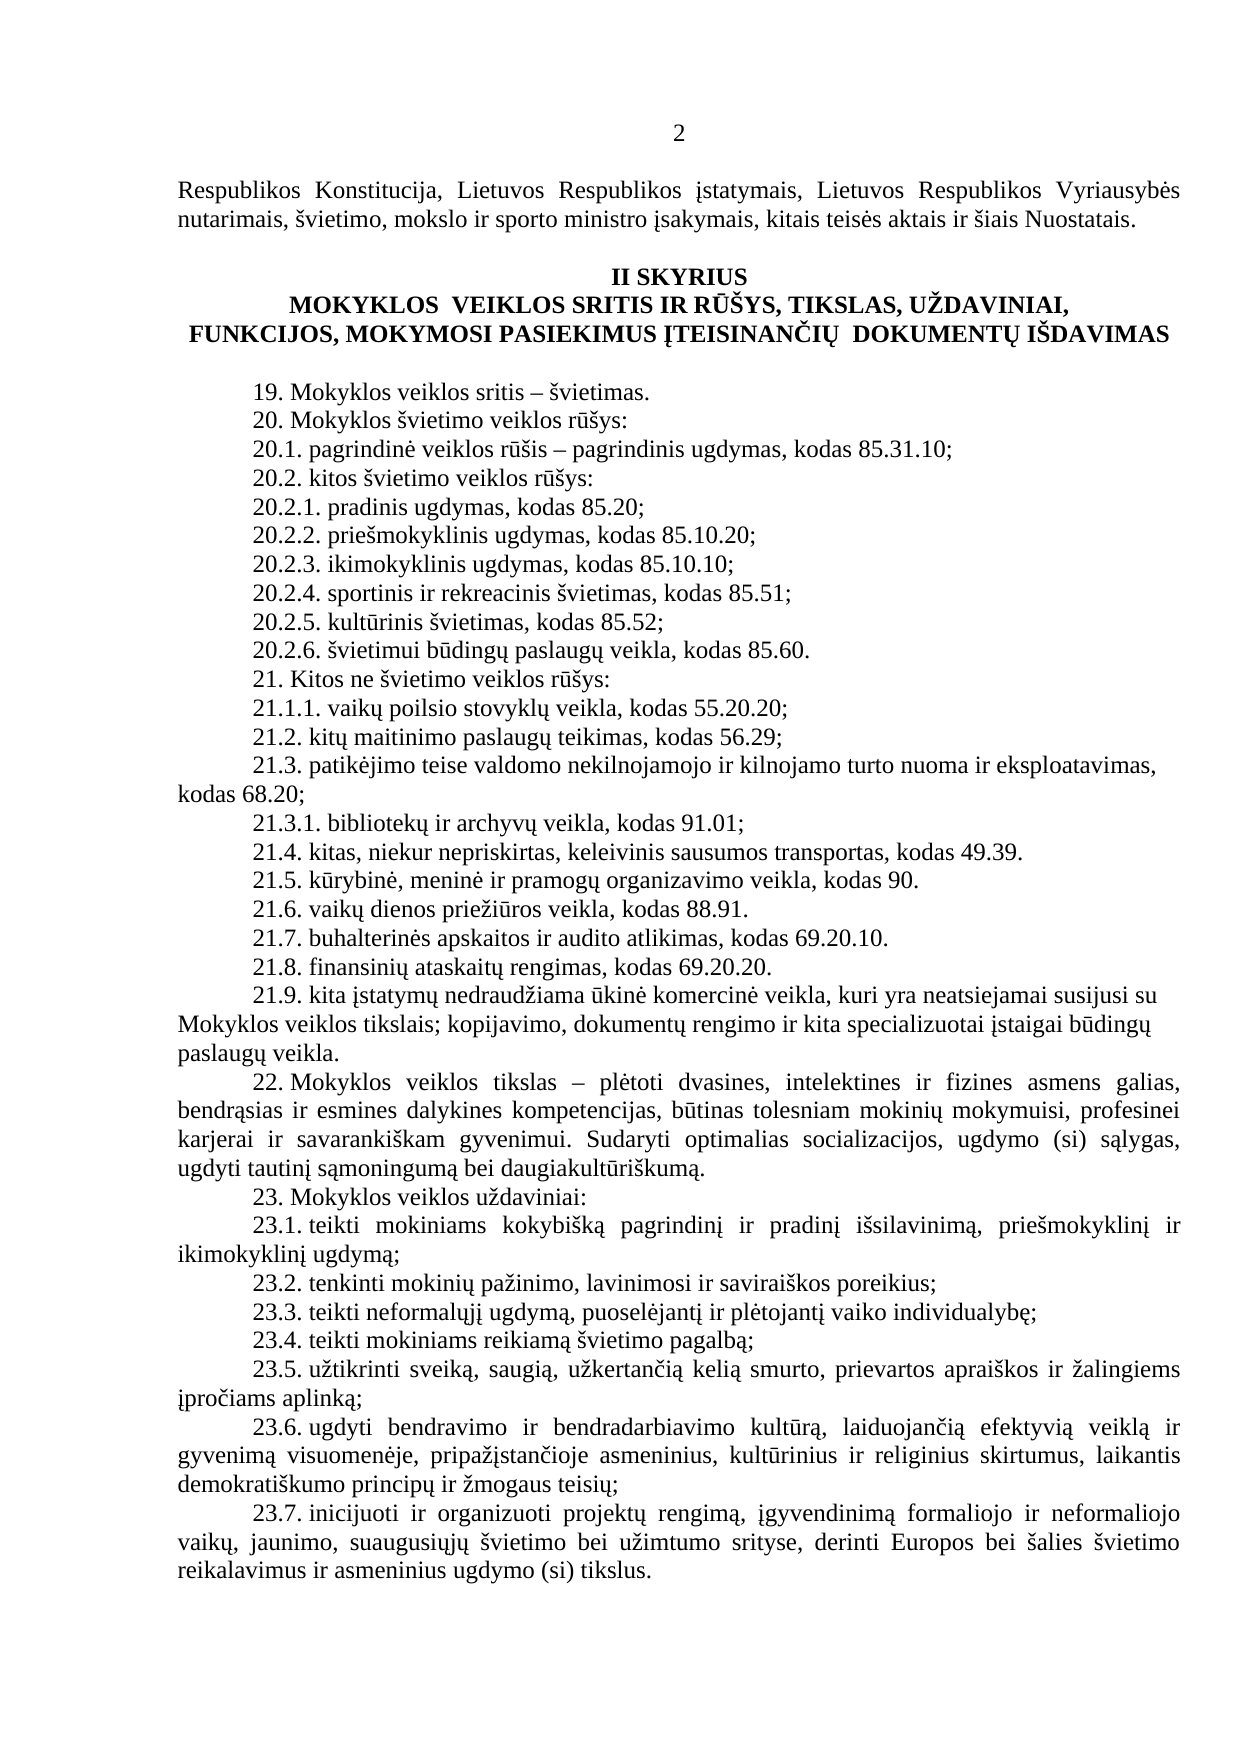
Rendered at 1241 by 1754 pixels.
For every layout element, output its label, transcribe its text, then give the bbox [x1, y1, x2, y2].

text 21.7. buhalterinės apskaitos ir audito atlikimas, kodas 69.20.10. [177, 923, 1181, 952]
text 23. Mokyklos veiklos uždaviniai: [177, 1182, 1181, 1211]
text 21. Kitos ne švietimo veiklos rūšys: [177, 664, 1181, 693]
text 20.2.6. švietimui būdingų paslaugų veikla, kodas 85.60. [252, 636, 1181, 664]
text 21.4. kitas, niekur nepriskirtas, keleivinis sausumos transportas, kodas 49.39. [177, 837, 1181, 866]
text 20.2.4. sportinis ir rekreacinis švietimas, kodas 85.51; [252, 578, 1181, 607]
text 20.2.2. priešmokyklinis ugdymas, kodas 85.10.20; [252, 521, 1181, 549]
text 23.7. inicijuoti ir organizuoti projektų rengimą, įgyvendinimą formaliojo ir neformaliojo vaikų, jaunimo, suaugusiųjų švietimo bei užimtumo srityse, derinti Europos bei šalies švietimo reikalavimus ir asmeninius ugdymo (si) tikslus. [177, 1498, 1181, 1584]
text 22. Mokyklos veiklos tikslas – plėtoti dvasines, intelektines ir fizines asmens galias, bendrąsias ir esmines dalykines kompetencijas, būtinas tolesniam mokinių mokymuisi, profesinei karjerai ir savarankiškam gyvenimui. Sudaryti optimalias socializacijos, ugdymo (si) sąlygas, ugdyti tautinį sąmoningumą bei daugiakultūriškumą. [177, 1067, 1181, 1182]
text 21.9. kita įstatymų nedraudžiama ūkinė komercinė veikla, kuri yra neatsiejamai susijusi su Mokyklos veiklos tikslais; kopijavimo, dokumentų rengimo ir kita specializuotai įstaigai būdingų paslaugų veikla. [177, 981, 1181, 1067]
text Respublikos Konstitucija, Lietuvos Respublikos įstatymais, Lietuvos Respublikos Vyriausybės nutarimais, švietimo, mokslo ir sporto ministro įsakymais, kitais teisės aktais ir šiais Nuostatais. [177, 176, 1181, 233]
text 21.5. kūrybinė, meninė ir pramogų organizavimo veikla, kodas 90. [177, 866, 1181, 894]
text 21.3. patikėjimo teise valdomo nekilnojamojo ir kilnojamo turto nuoma ir eksploatavimas, kodas 68.20; [177, 751, 1181, 808]
text 20. Mokyklos švietimo veiklos rūšys: [177, 406, 1181, 434]
text 20.2.3. ikimokyklinis ugdymas, kodas 85.10.10; [252, 549, 1181, 578]
text 21.2. kitų maitinimo paslaugų teikimas, kodas 56.29; [177, 722, 1181, 751]
text FUNKCIJOS, MOKYMOSI PASIEKIMUS ĮTEISINANČIŲ DOKUMENTŲ IŠDAVIMAS [177, 319, 1181, 348]
text 23.4. teikti mokiniams reikiamą švietimo pagalbą; [177, 1326, 1181, 1354]
text 19. Mokyklos veiklos sritis – švietimas. [177, 377, 1181, 406]
text II SKYRIUS [177, 262, 1181, 291]
text 23.6. ugdyti bendravimo ir bendradarbiavimo kultūrą, laiduojančią efektyvią veiklą ir gyvenimą visuomenėje, pripažįstančioje asmeninius, kultūrinius ir religinius skirtumus, laikantis demokratiškumo principų ir žmogaus teisių; [177, 1412, 1181, 1498]
text 20.1. pagrindinė veiklos rūšis – pagrindinis ugdymas, kodas 85.31.10; [177, 434, 1181, 463]
text 21.1.1. vaikų poilsio stovyklų veikla, kodas 55.20.20; [252, 693, 1181, 722]
text MOKYKLOS VEIKLOS SRITIS IR RŪŠYS, TIKSLAS, UŽDAVINIAI, [177, 291, 1181, 319]
text 20.2. kitos švietimo veiklos rūšys: [177, 463, 1181, 492]
text 20.2.5. kultūrinis švietimas, kodas 85.52; [252, 607, 1181, 636]
text 21.3.1. bibliotekų ir archyvų veikla, kodas 91.01; [252, 808, 1181, 837]
text 23.3. teikti neformalųjį ugdymą, puoselėjantį ir plėtojantį vaiko individualybę; [177, 1297, 1181, 1326]
text 20.2.1. pradinis ugdymas, kodas 85.20; [252, 492, 1181, 521]
text 21.6. vaikų dienos priežiūros veikla, kodas 88.91. [177, 894, 1181, 923]
text 23.1. teikti mokiniams kokybišką pagrindinį ir pradinį išsilavinimą, priešmokyklinį ir ikimokyklinį ugdymą; [177, 1211, 1181, 1268]
text 23.2. tenkinti mokinių pažinimo, lavinimosi ir saviraiškos poreikius; [177, 1268, 1181, 1297]
text 21.8. finansinių ataskaitų rengimas, kodas 69.20.20. [177, 952, 1181, 981]
text 23.5. užtikrinti sveiką, saugią, užkertančią kelią smurto, prievartos apraiškos ir žalingiems įpročiams aplinką; [177, 1354, 1181, 1412]
